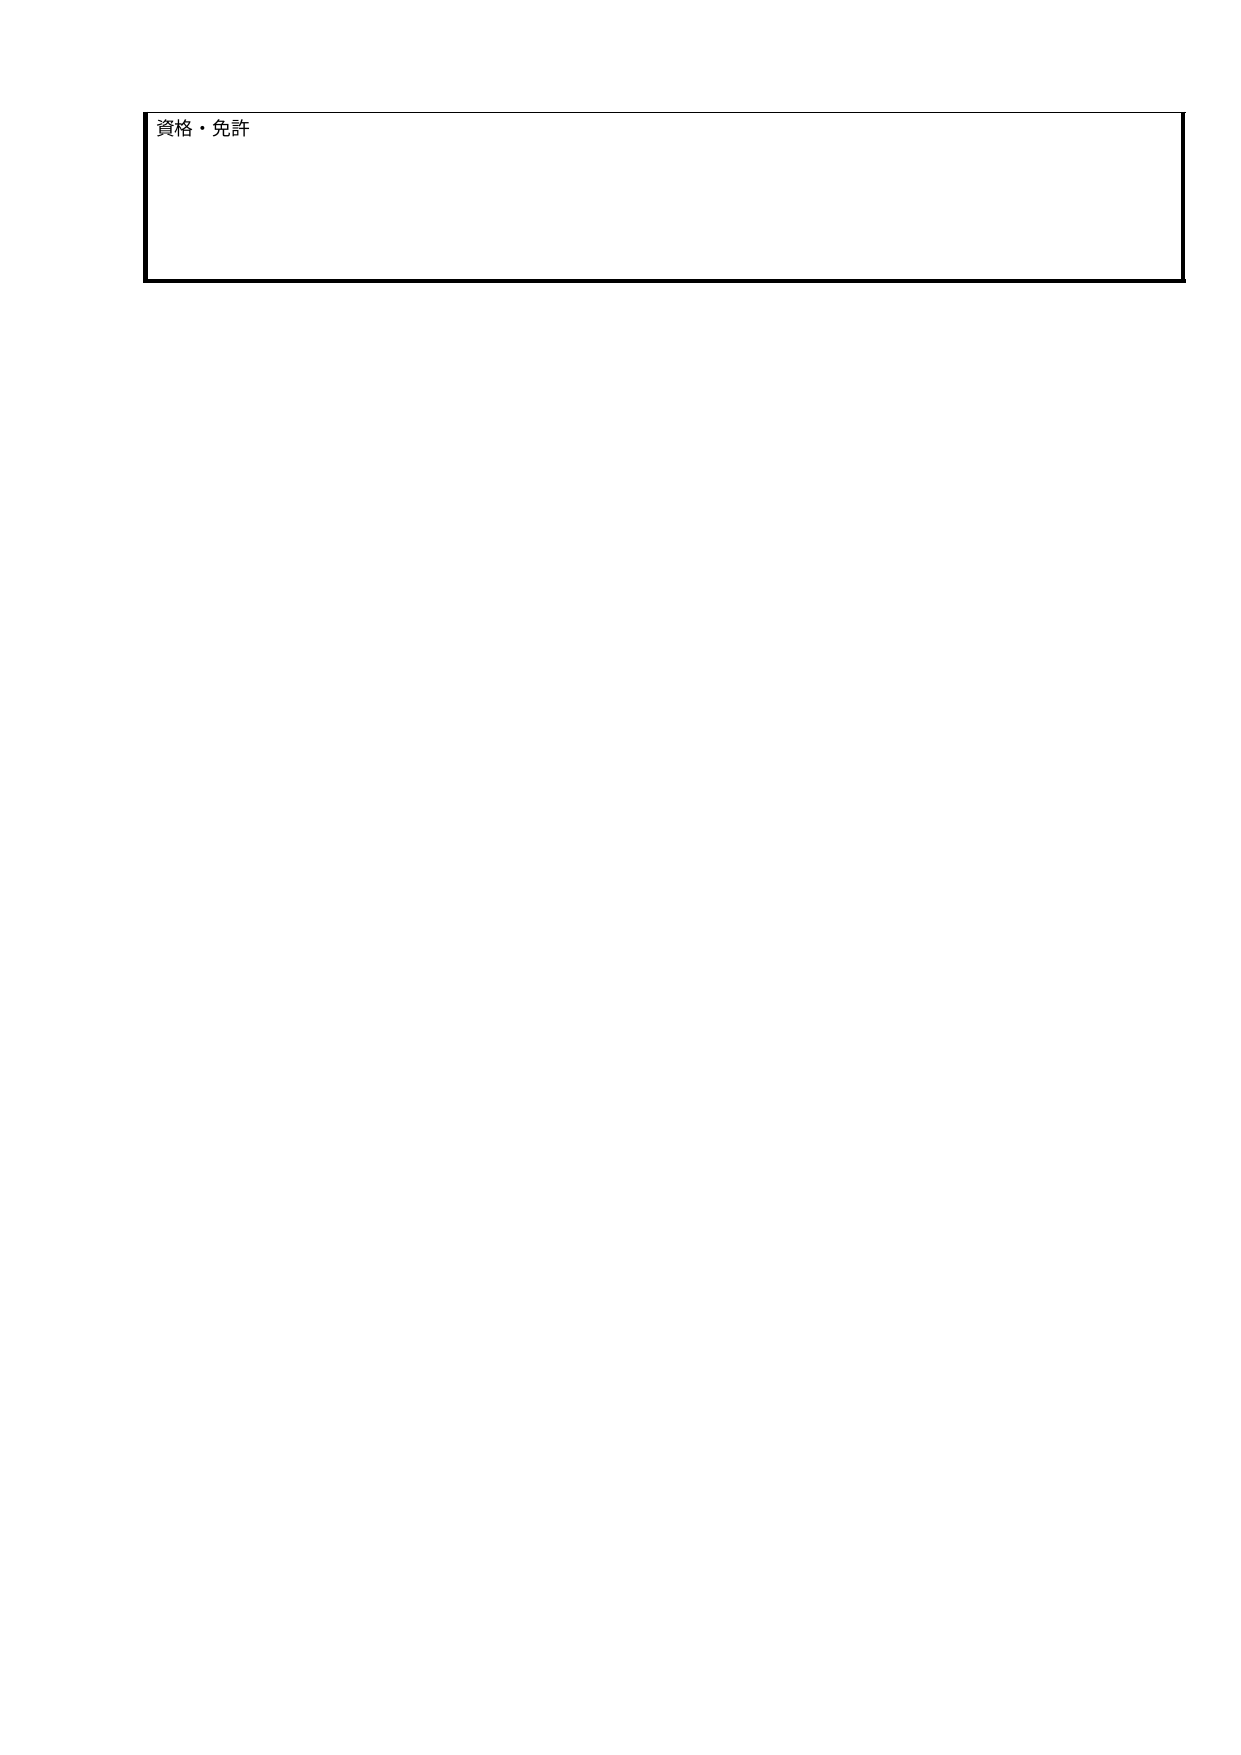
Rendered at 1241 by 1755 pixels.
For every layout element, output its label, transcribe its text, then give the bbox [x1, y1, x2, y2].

table_cell 資格・免許 [148, 113, 1181, 278]
table_cell [135, 112, 143, 278]
